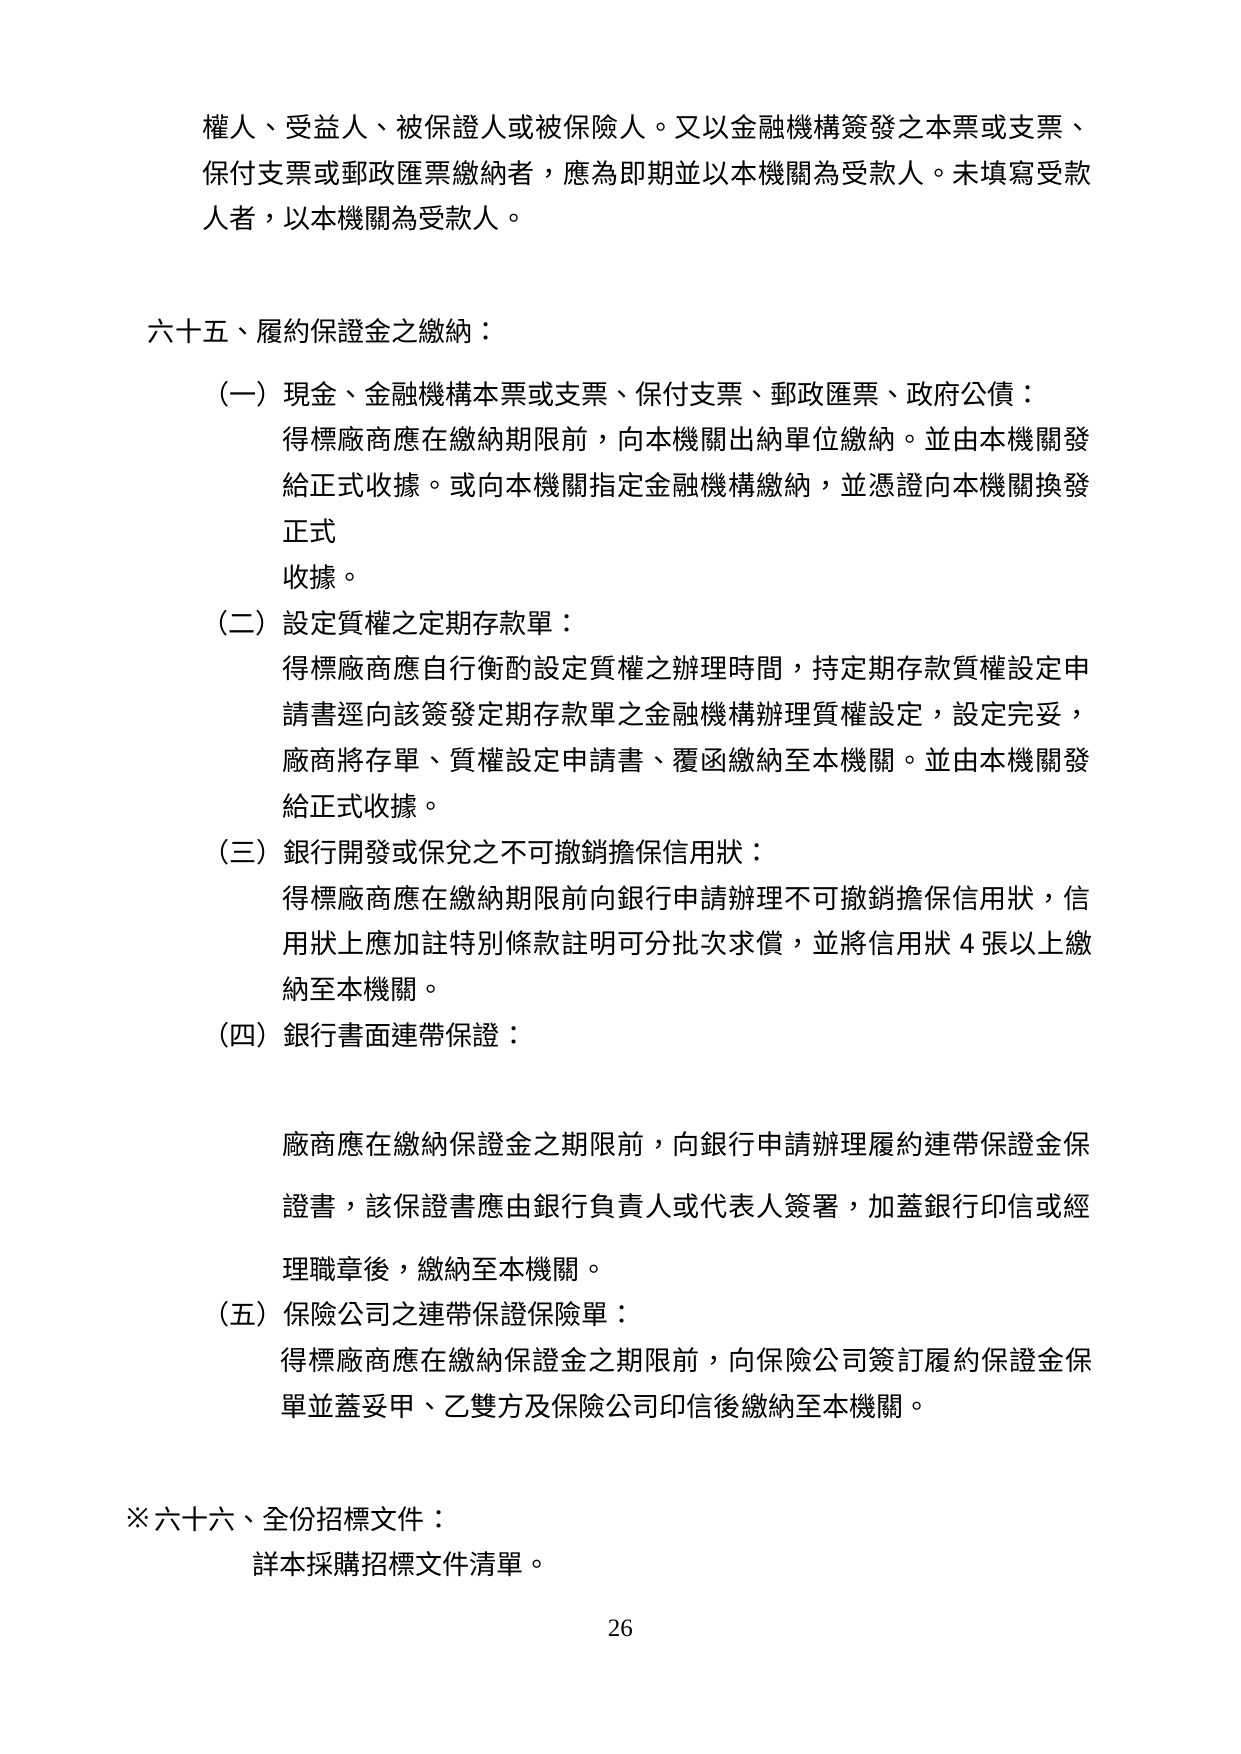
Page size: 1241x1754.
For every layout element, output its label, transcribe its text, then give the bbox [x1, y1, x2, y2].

text 得標廠商應在繳納期限前，向本機關出納單位繳納。並由本機關發給正式收據。或向本機關指定金融機構繳納，並憑證向本機關換發正式 [282, 413, 1092, 551]
text 得標廠商應在繳納期限前向銀行申請辦理不可撤銷擔保信用狀，信用狀上應加註特別條款註明可分批次求償，並將信用狀4張以上繳納至本機關。 [282, 871, 1092, 1009]
text 詳本採購招標文件清單。 [252, 1538, 1092, 1584]
text ※六十六、全份招標文件： [121, 1476, 1092, 1538]
text （四）銀行書面連帶保證： [202, 1009, 1092, 1055]
text 得標廠商應自行衡酌設定質權之辦理時間，持定期存款質權設定申請書逕向該簽發定期存款單之金融機構辦理質權設定，設定完妥，廠商將存單、質權設定申請書、覆函繳納至本機關。並由本機關發給正式收據。 [282, 642, 1092, 826]
text （三）銀行開發或保兌之不可撤銷擔保信用狀： [202, 826, 1092, 871]
text 廠商應在繳納保證金之期限前，向銀行申請辦理履約連帶保證金保證書，該保證書應由銀行負責人或代表人簽署，加蓋銀行印信或經理職章後，繳納至本機關。 [282, 1101, 1092, 1288]
text （二）設定質權之定期存款單： [201, 596, 1092, 642]
text （一）現金、金融機構本票或支票、保付支票、郵政匯票、政府公債： [202, 351, 1092, 413]
text 得標廠商應在繳納保證金之期限前，向保險公司簽訂履約保證金保單並蓋妥甲、乙雙方及保險公司印信後繳納至本機關。 [280, 1334, 1092, 1426]
text （五）保險公司之連帶保證保險單： [202, 1288, 1092, 1334]
text 六十五、履約保證金之繳納： [148, 288, 1092, 351]
text 收據。 [282, 551, 1092, 596]
text 權人、受益人、被保證人或被保險人。又以金融機構簽發之本票或支票、保付支票或郵政匯票繳納者，應為即期並以本機關為受款人。未填寫受款人者，以本機關為受款人。 [202, 101, 1092, 238]
